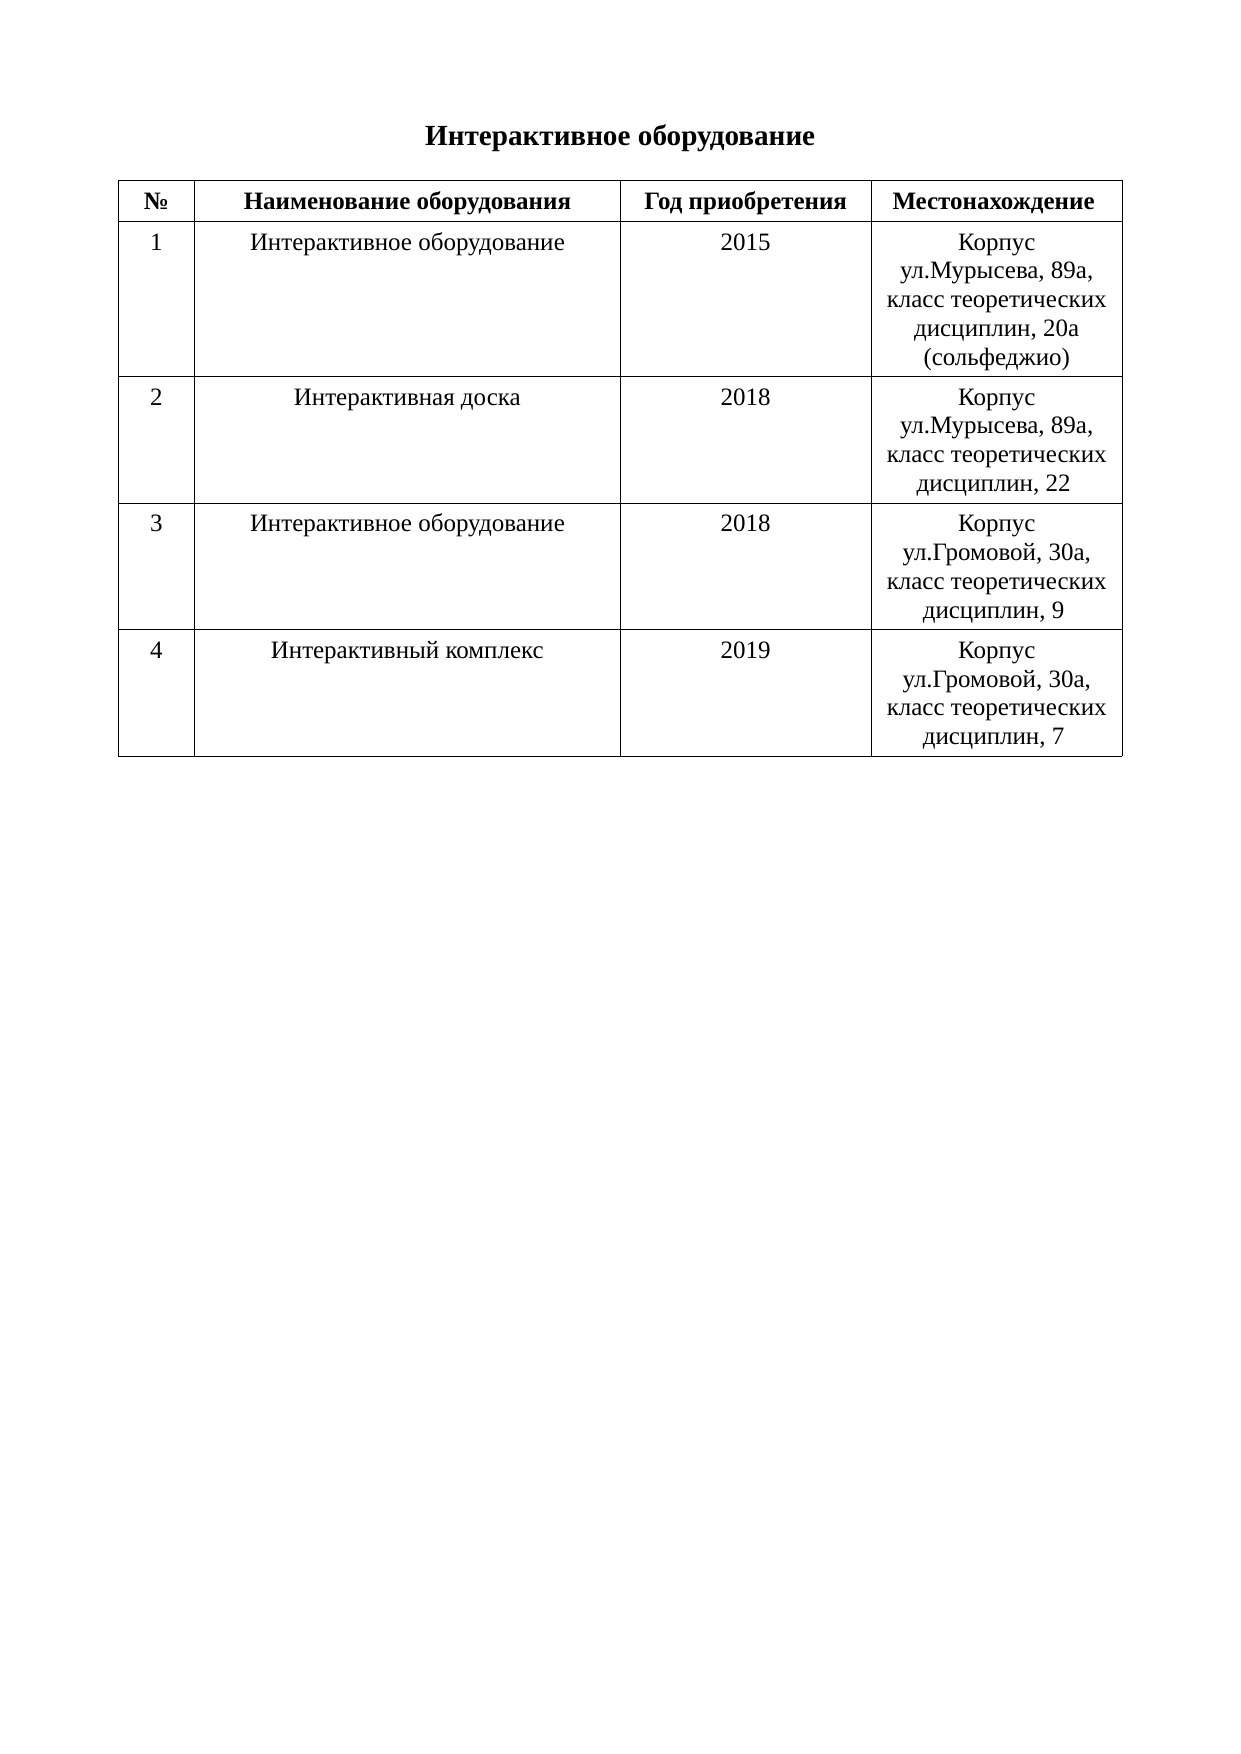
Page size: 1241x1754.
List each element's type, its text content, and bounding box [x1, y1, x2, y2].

table_cell Интерактивное оборудование [195, 504, 620, 629]
text Интерактивное оборудование [118, 118, 1122, 152]
table_cell 2 [119, 377, 194, 503]
table_cell 2015 [621, 222, 871, 376]
table_cell Интерактивный комплекс [195, 630, 620, 756]
table_cell Корпус ул.Громовой, 30а, класс теоретических дисциплин, 7 [872, 630, 1122, 756]
table_cell Корпус ул.Мурысева, 89а, класс теоретических дисциплин, 20а (сольфеджио) [872, 222, 1122, 376]
table_cell 1 [119, 222, 194, 376]
table_header № [119, 181, 194, 221]
table_cell 4 [119, 630, 194, 756]
table_header Наименование оборудования [195, 181, 620, 221]
table_cell Интерактивная доска [195, 377, 620, 503]
table_cell 2018 [621, 504, 871, 629]
table_cell Корпус ул.Мурысева, 89а, класс теоретических дисциплин, 22 [872, 377, 1122, 503]
table_header Год приобретения [621, 181, 871, 221]
table_header Местонахождение [872, 181, 1122, 221]
table_cell 2018 [621, 377, 871, 503]
table_cell 3 [119, 504, 194, 629]
table_cell 2019 [621, 630, 871, 756]
table_cell Интерактивное оборудование [195, 222, 620, 376]
table_cell Корпус ул.Громовой, 30а, класс теоретических дисциплин, 9 [872, 504, 1122, 629]
